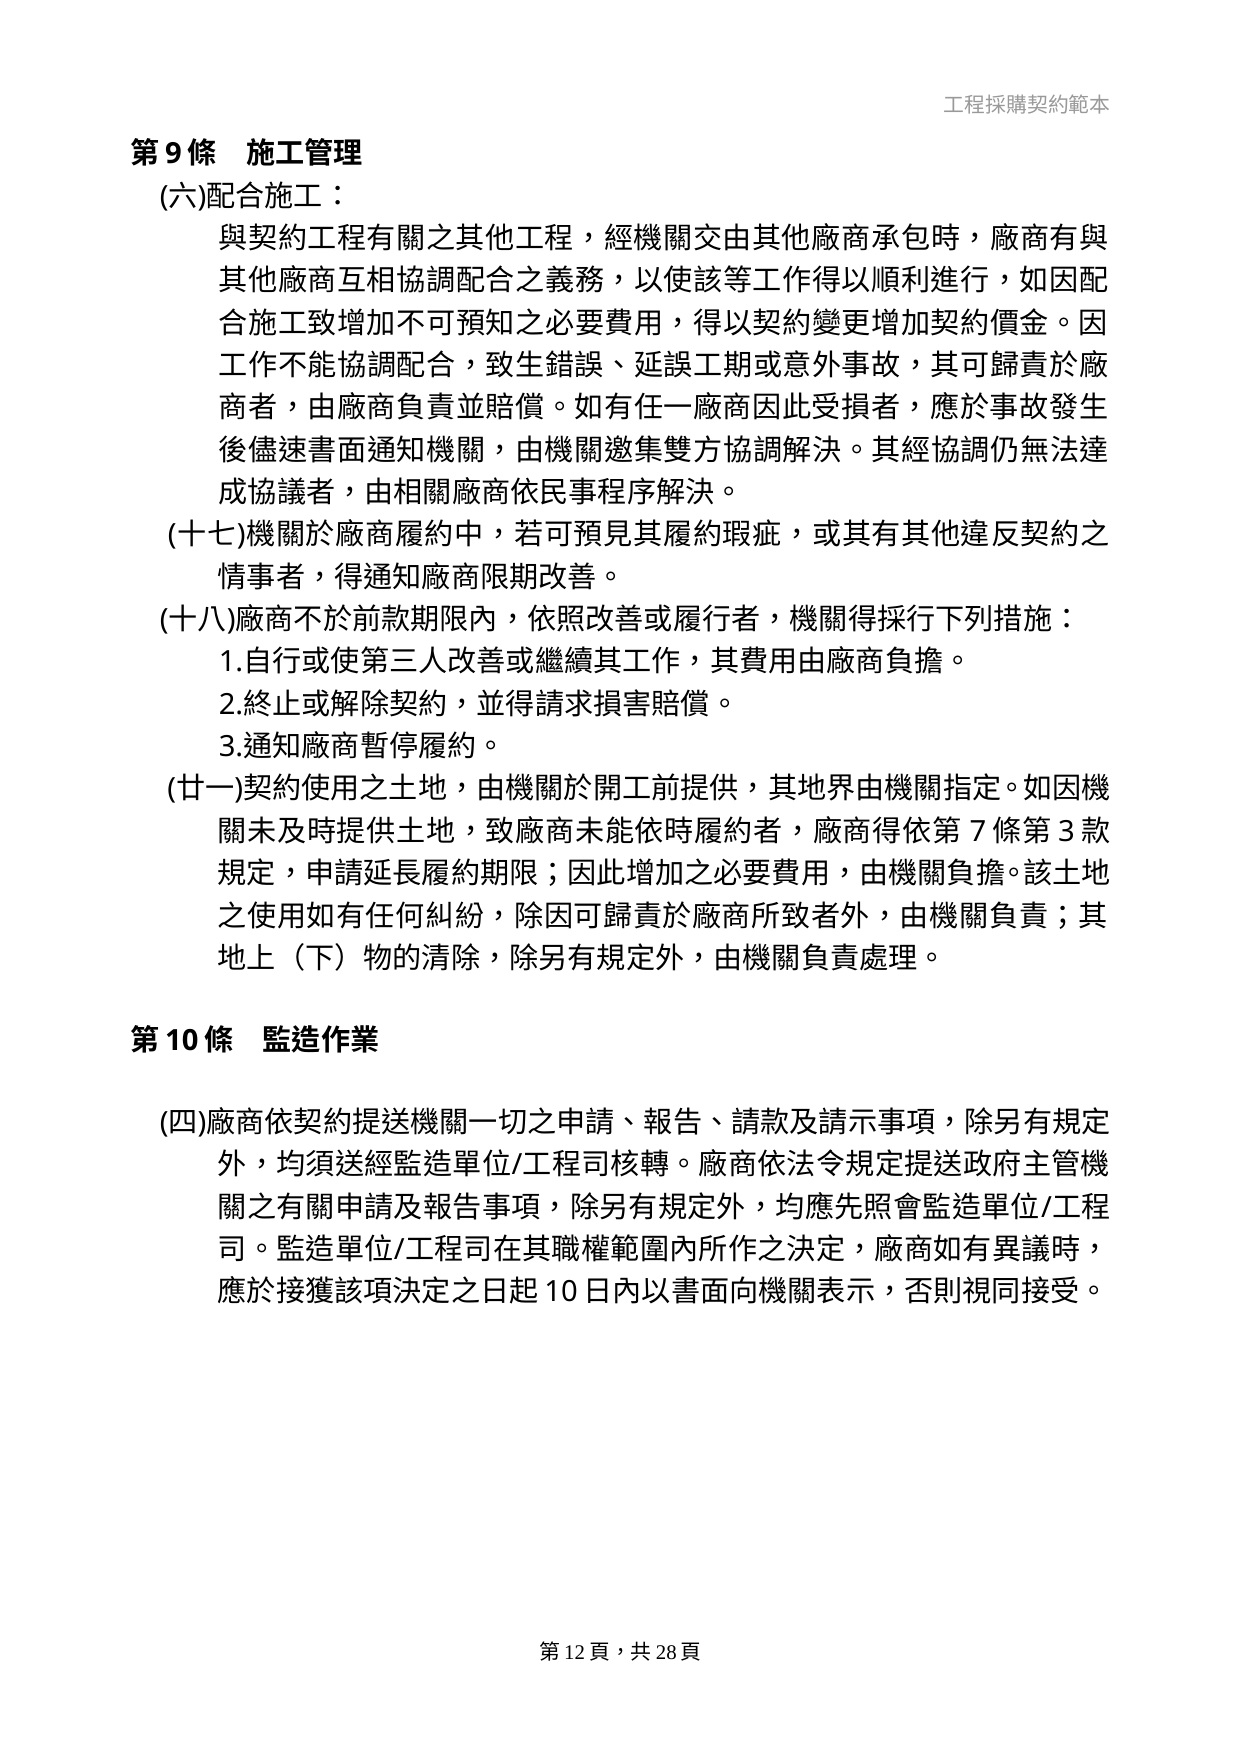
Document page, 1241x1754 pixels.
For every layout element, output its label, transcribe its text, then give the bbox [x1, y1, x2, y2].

text (六)配合施工： [159, 172, 1110, 215]
text (十八)廠商不於前款期限內，依照改善或履行者，機關得採行下列措施： [159, 595, 1110, 638]
text (十七)機關於廠商履約中，若可預見其履約瑕疵，或其有其他違反契約之情事者，得通知廠商限期改善。 [159, 511, 1110, 595]
text 3.通知廠商暫停履約。 [218, 723, 1110, 765]
text 1.自行或使第三人改善或繼續其工作，其費用由廠商負擔。 [218, 638, 1110, 680]
text (四)廠商依契約提送機關一切之申請、報告、請款及請示事項，除另有規定外，均須送經監造單位/工程司核轉。廠商依法令規定提送政府主管機關之有關申請及報告事項，除另有規定外，均應先照會監造單位/工程司。監造單位/工程司在其職權範圍內所作之決定，廠商如有異議時，應於接獲該項決定之日起10日內以書面向機關表示，否則視同接受。 [159, 1098, 1110, 1310]
text 2.終止或解除契約，並得請求損害賠償。 [218, 680, 1110, 723]
text 與契約工程有關之其他工程，經機關交由其他廠商承包時，廠商有與其他廠商互相協調配合之義務，以使該等工作得以順利進行，如因配合施工致增加不可預知之必要費用，得以契約變更增加契約價金。因工作不能協調配合，致生錯誤、延誤工期或意外事故，其可歸責於廠商者，由廠商負責並賠償。如有任一廠商因此受損者，應於事故發生後儘速書面通知機關，由機關邀集雙方協調解決。其經協調仍無法達成協議者，由相關廠商依民事程序解決。 [218, 215, 1110, 511]
text (廿一)契約使用之土地，由機關於開工前提供，其地界由機關指定。如因機關未及時提供土地，致廠商未能依時履約者，廠商得依第7條第3款規定，申請延長履約期限；因此增加之必要費用，由機關負擔。該土地之使用如有任何糾紛，除因可歸責於廠商所致者外，由機關負責；其地上（下）物的清除，除另有規定外，由機關負責處理。 [159, 765, 1110, 977]
text 第10條 監造作業 [130, 1016, 1110, 1059]
text 第9條 施工管理 [130, 130, 1110, 172]
